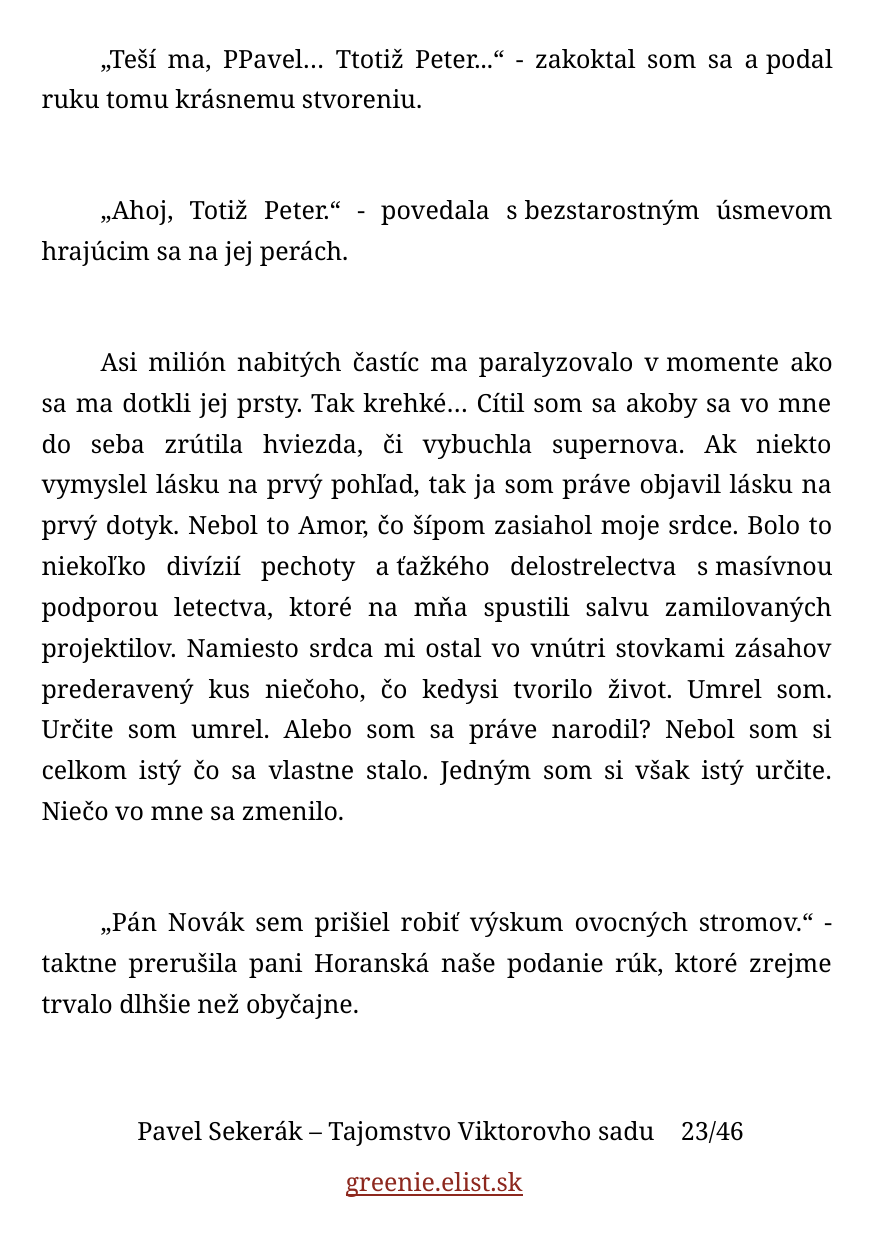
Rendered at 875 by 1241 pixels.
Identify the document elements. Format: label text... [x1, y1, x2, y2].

text „Pán Novák sem prišiel robiť výskum ovocných stromov.“ - taktne prerušila pani Horanská naše podanie rúk, ktoré zrejme trvalo dlhšie než obyčajne. [41, 905, 833, 1020]
text „Teší ma, PPavel… Ttotiž Peter...“ - zakoktal som sa a podal ruku tomu krásnemu stvoreniu. [41, 41, 833, 116]
text „Ahoj, Totiž Peter.“ - povedala s bezstarostným úsmevom hrajúcim sa na jej perách. [41, 193, 833, 268]
text Asi milión nabitých častíc ma paralyzovalo v momente ako sa ma dotkli jej prsty. Tak krehké… Cítil som sa akoby sa vo mne do seba zrútila hviezda, či vybuchla supernova. Ak niekto vymyslel lásku na prvý pohľad, tak ja som práve objavil lásku na prvý dotyk. Nebol to Amor, čo šípom zasiahol moje srdce. Bolo to niekoľko divízií pechoty a ťažkého delostrelectva s masívnou podporou letectva, ktoré na mňa spustili salvu zamilovaných projektilov. Namiesto srdca mi ostal vo vnútri stovkami zásahov prederavený kus niečoho, čo kedysi tvorilo život. Umrel som. Určite som umrel. Alebo som sa práve narodil? Nebol som si celkom istý čo sa vlastne stalo. Jedným som si však istý určite. Niečo vo mne sa zmenilo. [41, 345, 833, 828]
